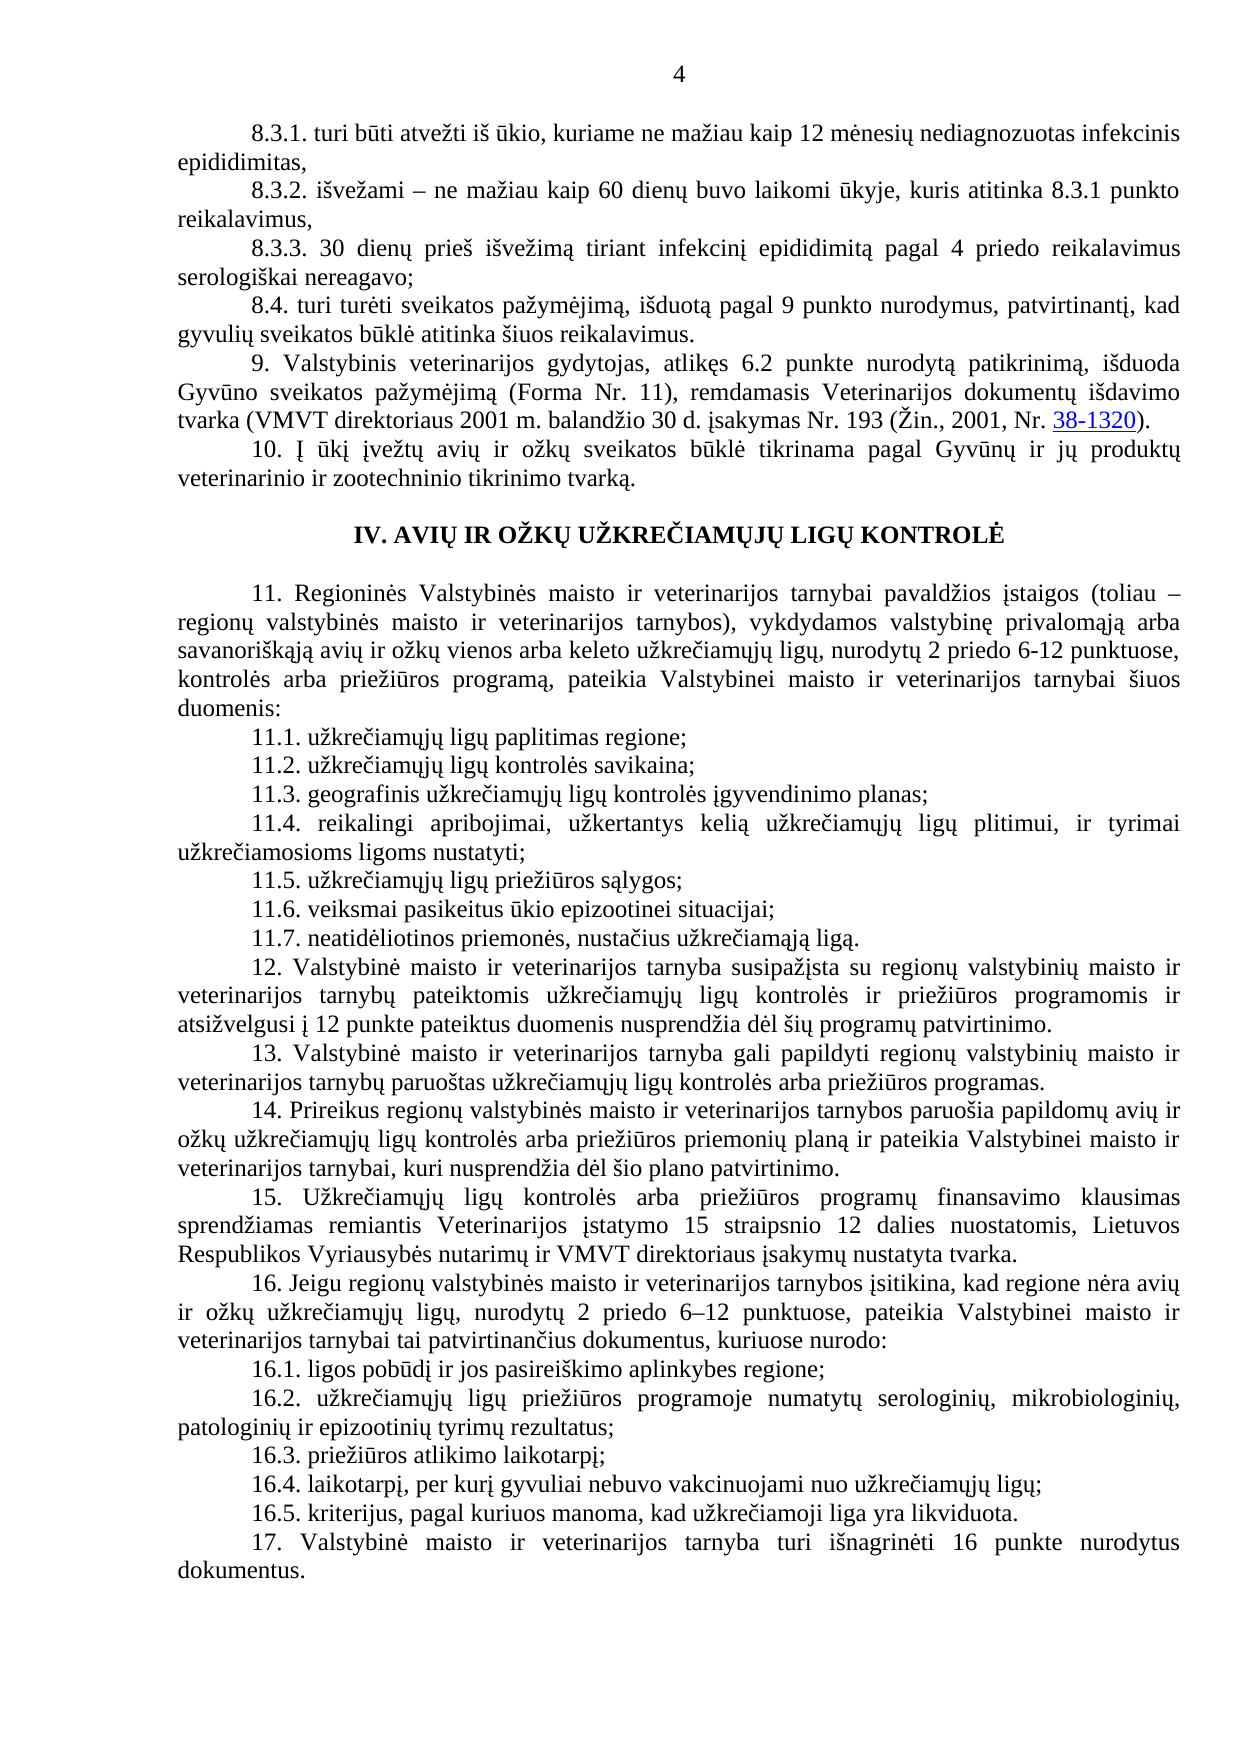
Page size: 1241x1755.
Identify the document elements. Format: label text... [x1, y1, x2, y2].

text 11. Regioninės Valstybinės maisto ir veterinarijos tarnybai pavaldžios įstaigos (toliau – regionų valstybinės maisto ir veterinarijos tarnybos), vykdydamos valstybinę privalomąją arba savanoriškąją avių ir ožkų vienos arba keleto užkrečiamųjų ligų, nurodytų 2 priedo 6-12 punktuose, kontrolės arba priežiūros programą, pateikia Valstybinei maisto ir veterinarijos tarnybai šiuos duomenis: [177, 578, 1181, 722]
text 16. Jeigu regionų valstybinės maisto ir veterinarijos tarnybos įsitikina, kad regione nėra avių ir ožkų užkrečiamųjų ligų, nurodytų 2 priedo 6–12 punktuose, pateikia Valstybinei maisto ir veterinarijos tarnybai tai patvirtinančius dokumentus, kuriuose nurodo: [177, 1268, 1181, 1354]
text 17. Valstybinė maisto ir veterinarijos tarnyba turi išnagrinėti 16 punkte nurodytus dokumentus. [177, 1527, 1181, 1584]
text 11.1. užkrečiamųjų ligų paplitimas regione; [177, 722, 1181, 751]
text 16.2. užkrečiamųjų ligų priežiūros programoje numatytų serologinių, mikrobiologinių, patologinių ir epizootinių tyrimų rezultatus; [177, 1383, 1181, 1441]
text 11.5. užkrečiamųjų ligų priežiūros sąlygos; [177, 866, 1181, 894]
text 11.7. neatidėliotinos priemonės, nustačius užkrečiamąją ligą. [177, 923, 1181, 952]
text 14. Prireikus regionų valstybinės maisto ir veterinarijos tarnybos paruošia papildomų avių ir ožkų užkrečiamųjų ligų kontrolės arba priežiūros priemonių planą ir pateikia Valstybinei maisto ir veterinarijos tarnybai, kuri nusprendžia dėl šio plano patvirtinimo. [177, 1096, 1181, 1182]
text 9. Valstybinis veterinarijos gydytojas, atlikęs 6.2 punkte nurodytą patikrinimą, išduoda Gyvūno sveikatos pažymėjimą (Forma Nr. 11), remdamasis Veterinarijos dokumentų išdavimo tvarka (VMVT direktoriaus 2001 m. balandžio 30 d. įsakymas Nr. 193 (Žin., 2001, Nr. 38-1320). [177, 348, 1181, 434]
text 16.1. ligos pobūdį ir jos pasireiškimo aplinkybes regione; [177, 1354, 1181, 1383]
text 16.5. kriterijus, pagal kuriuos manoma, kad užkrečiamoji liga yra likviduota. [177, 1498, 1181, 1527]
text 8.3.2. išvežami – ne mažiau kaip 60 dienų buvo laikomi ūkyje, kuris atitinka 8.3.1 punkto reikalavimus, [177, 176, 1181, 233]
text 15. Užkrečiamųjų ligų kontrolės arba priežiūros programų finansavimo klausimas sprendžiamas remiantis Veterinarijos įstatymo 15 straipsnio 12 dalies nuostatomis, Lietuvos Respublikos Vyriausybės nutarimų ir VMVT direktoriaus įsakymų nustatyta tvarka. [177, 1182, 1181, 1268]
text 16.3. priežiūros atlikimo laikotarpį; [177, 1441, 1181, 1469]
text 16.4. laikotarpį, per kurį gyvuliai nebuvo vakcinuojami nuo užkrečiamųjų ligų; [177, 1469, 1181, 1498]
text IV. AVIŲ IR OŽKŲ UŽKREČIAMŲJŲ LIGŲ KONTROLĖ [177, 521, 1181, 549]
text 11.6. veiksmai pasikeitus ūkio epizootinei situacijai; [177, 894, 1181, 923]
text 12. Valstybinė maisto ir veterinarijos tarnyba susipažįsta su regionų valstybinių maisto ir veterinarijos tarnybų pateiktomis užkrečiamųjų ligų kontrolės ir priežiūros programomis ir atsižvelgusi į 12 punkte pateiktus duomenis nusprendžia dėl šių programų patvirtinimo. [177, 952, 1181, 1038]
text 11.4. reikalingi apribojimai, užkertantys kelią užkrečiamųjų ligų plitimui, ir tyrimai užkrečiamosioms ligoms nustatyti; [177, 808, 1181, 866]
text 10. Į ūkį įvežtų avių ir ožkų sveikatos būklė tikrinama pagal Gyvūnų ir jų produktų veterinarinio ir zootechninio tikrinimo tvarką. [177, 434, 1181, 492]
text 11.3. geografinis užkrečiamųjų ligų kontrolės įgyvendinimo planas; [177, 779, 1181, 808]
text 8.3.1. turi būti atvežti iš ūkio, kuriame ne mažiau kaip 12 mėnesių nediagnozuotas infekcinis epididimitas, [177, 118, 1181, 176]
text 8.3.3. 30 dienų prieš išvežimą tiriant infekcinį epididimitą pagal 4 priedo reikalavimus serologiškai nereagavo; [177, 233, 1181, 291]
text 13. Valstybinė maisto ir veterinarijos tarnyba gali papildyti regionų valstybinių maisto ir veterinarijos tarnybų paruoštas užkrečiamųjų ligų kontrolės arba priežiūros programas. [177, 1038, 1181, 1096]
text 11.2. užkrečiamųjų ligų kontrolės savikaina; [177, 751, 1181, 779]
text 8.4. turi turėti sveikatos pažymėjimą, išduotą pagal 9 punkto nurodymus, patvirtinantį, kad gyvulių sveikatos būklė atitinka šiuos reikalavimus. [177, 291, 1181, 348]
